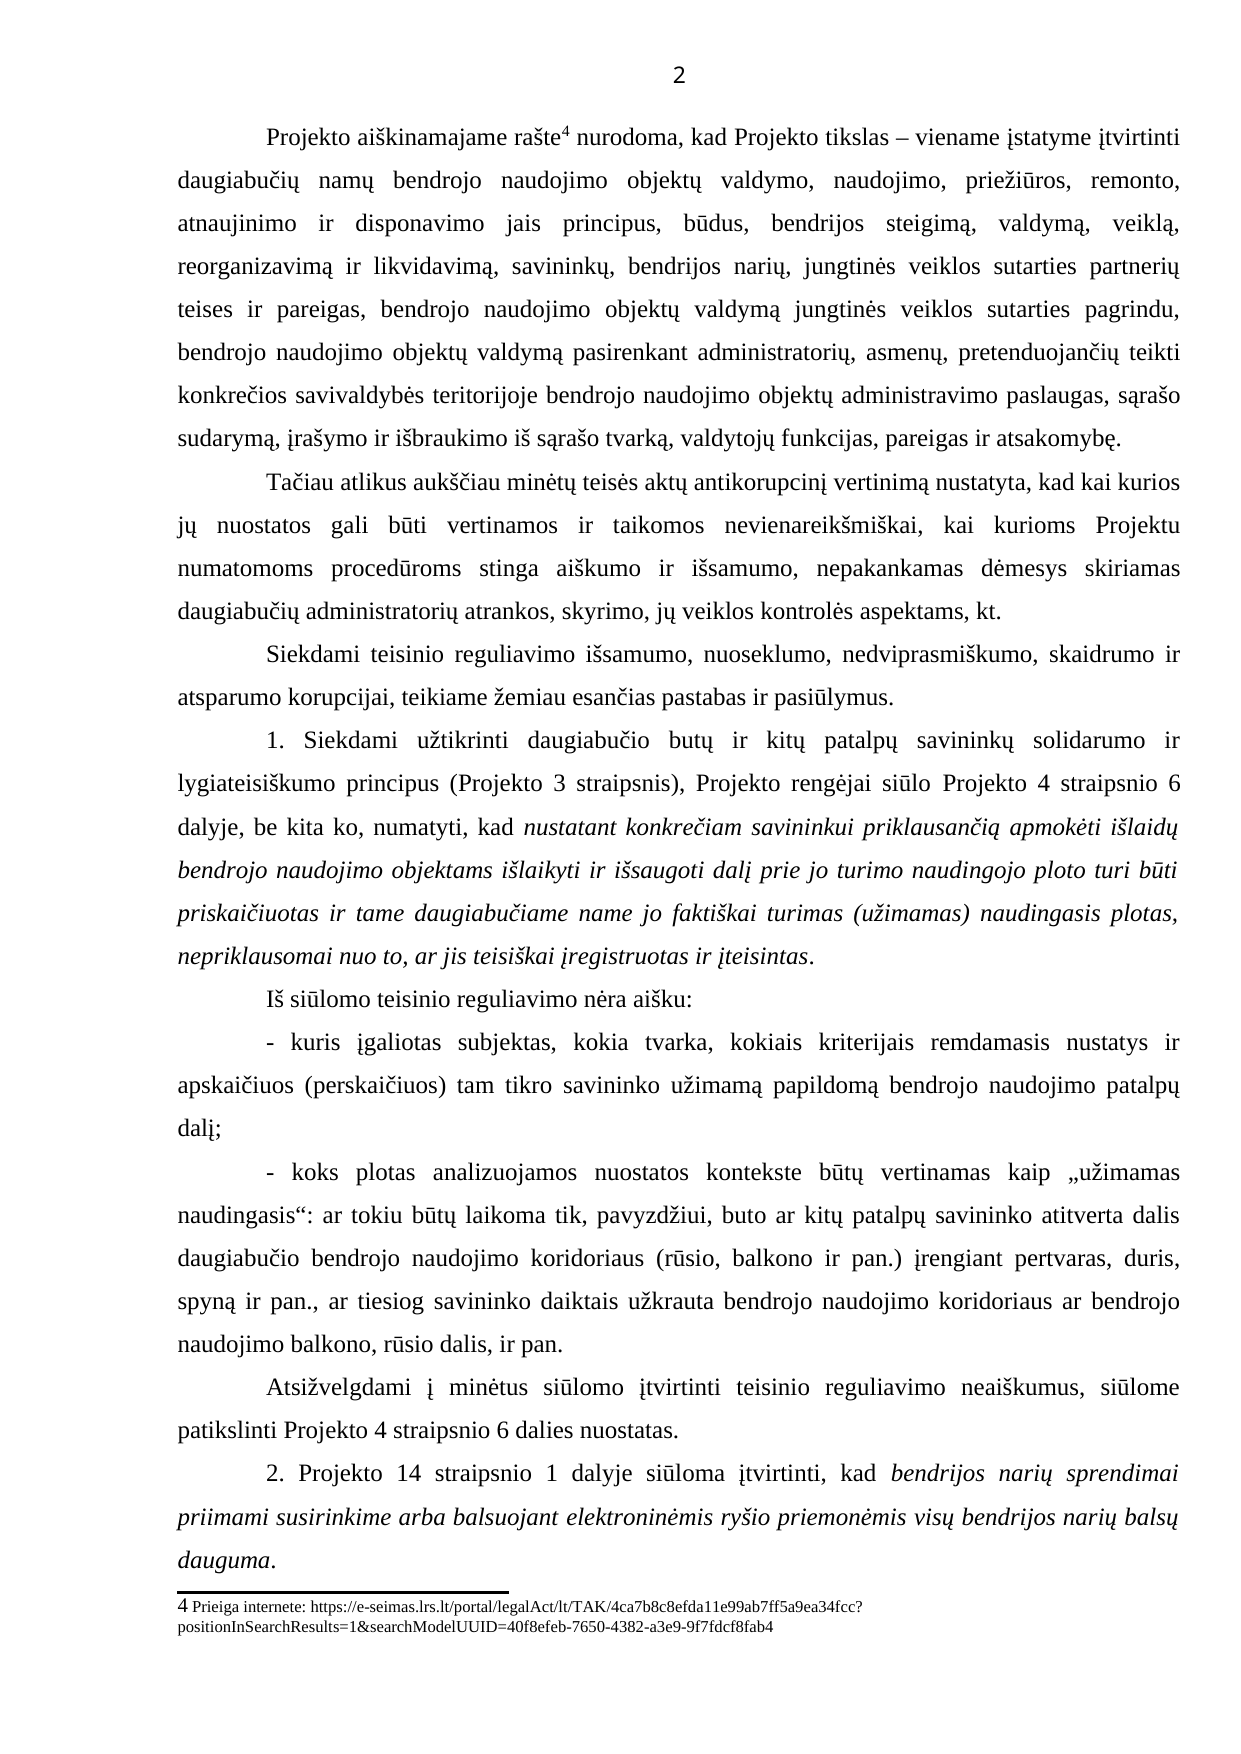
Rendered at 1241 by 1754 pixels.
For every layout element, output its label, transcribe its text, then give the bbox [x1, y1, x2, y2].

text Atsižvelgdami į minėtus siūlomo įtvirtinti teisinio reguliavimo neaiškumus, siūlome patikslinti Projekto 4 straipsnio 6 dalies nuostatas. [177, 1372, 1181, 1444]
text Prieiga internete: https://e-seimas.lrs.lt/portal/legalAct/lt/TAK/4ca7b8c8efda11e99ab7ff5a9ea34fcc?positionInSearchResults=1&searchModelUUID=40f8efeb-7650-4382-a3e9-9f7fdcf8fab4 [177, 1593, 1181, 1636]
text Siekdami teisinio reguliavimo išsamumo, nuoseklumo, nedviprasmiškumo, skaidrumo ir atsparumo korupcijai, teikiame žemiau esančias pastabas ir pasiūlymus. [177, 639, 1181, 711]
text Tačiau atlikus aukščiau minėtų teisės aktų antikorupcinį vertinimą nustatyta, kad kai kurios jų nuostatos gali būti vertinamos ir taikomos nevienareikšmiškai, kai kurioms Projektu numatomoms procedūroms stinga aiškumo ir išsamumo, nepakankamas dėmesys skiriamas daugiabučių administratorių atrankos, skyrimo, jų veiklos kontrolės aspektams, kt. [177, 467, 1181, 625]
text - koks plotas analizuojamos nuostatos kontekste būtų vertinamas kaip „užimamas naudingasis“: ar tokiu būtų laikoma tik, pavyzdžiui, buto ar kitų patalpų savininko atitverta dalis daugiabučio bendrojo naudojimo koridoriaus (rūsio, balkono ir pan.) įrengiant pertvaras, duris, spyną ir pan., ar tiesiog savininko daiktais užkrauta bendrojo naudojimo koridoriaus ar bendrojo naudojimo balkono, rūsio dalis, ir pan. [177, 1157, 1181, 1358]
text - kuris įgaliotas subjektas, kokia tvarka, kokiais kriterijais remdamasis nustatys ir apskaičiuos (perskaičiuos) tam tikro savininko užimamą papildomą bendrojo naudojimo patalpų dalį; [177, 1027, 1181, 1142]
text Projekto aiškinamajame rašte nurodoma, kad Projekto tikslas – viename įstatyme įtvirtinti daugiabučių namų bendrojo naudojimo objektų valdymo, naudojimo, priežiūros, remonto, atnaujinimo ir disponavimo jais principus, būdus, bendrijos steigimą, valdymą, veiklą, reorganizavimą ir likvidavimą, savininkų, bendrijos narių, jungtinės veiklos sutarties partnerių teises ir pareigas, bendrojo naudojimo objektų valdymą jungtinės veiklos sutarties pagrindu, bendrojo naudojimo objektų valdymą pasirenkant administratorių, asmenų, pretenduojančių teikti konkrečios savivaldybės teritorijoje bendrojo naudojimo objektų administravimo paslaugas, sąrašo sudarymą, įrašymo ir išbraukimo iš sąrašo tvarką, valdytojų funkcijas, pareigas ir atsakomybę. [177, 122, 1181, 452]
text 1. Siekdami užtikrinti daugiabučio butų ir kitų patalpų savininkų solidarumo ir lygiateisiškumo principus (Projekto 3 straipsnis), Projekto rengėjai siūlo Projekto 4 straipsnio 6 dalyje, be kita ko, numatyti, kad nustatant konkrečiam savininkui priklausančią apmokėti išlaidų bendrojo naudojimo objektams išlaikyti ir išsaugoti dalį prie jo turimo naudingojo ploto turi būti priskaičiuotas ir tame daugiabučiame name jo faktiškai turimas (užimamas) naudingasis plotas, nepriklausomai nuo to, ar jis teisiškai įregistruotas ir įteisintas. [177, 725, 1181, 970]
text 2. Projekto 14 straipsnio 1 dalyje siūloma įtvirtinti, kad bendrijos narių sprendimai priimami susirinkime arba balsuojant elektroninėmis ryšio priemonėmis visų bendrijos narių balsų dauguma. [177, 1458, 1181, 1573]
text Iš siūlomo teisinio reguliavimo nėra aišku: [177, 984, 1181, 1013]
